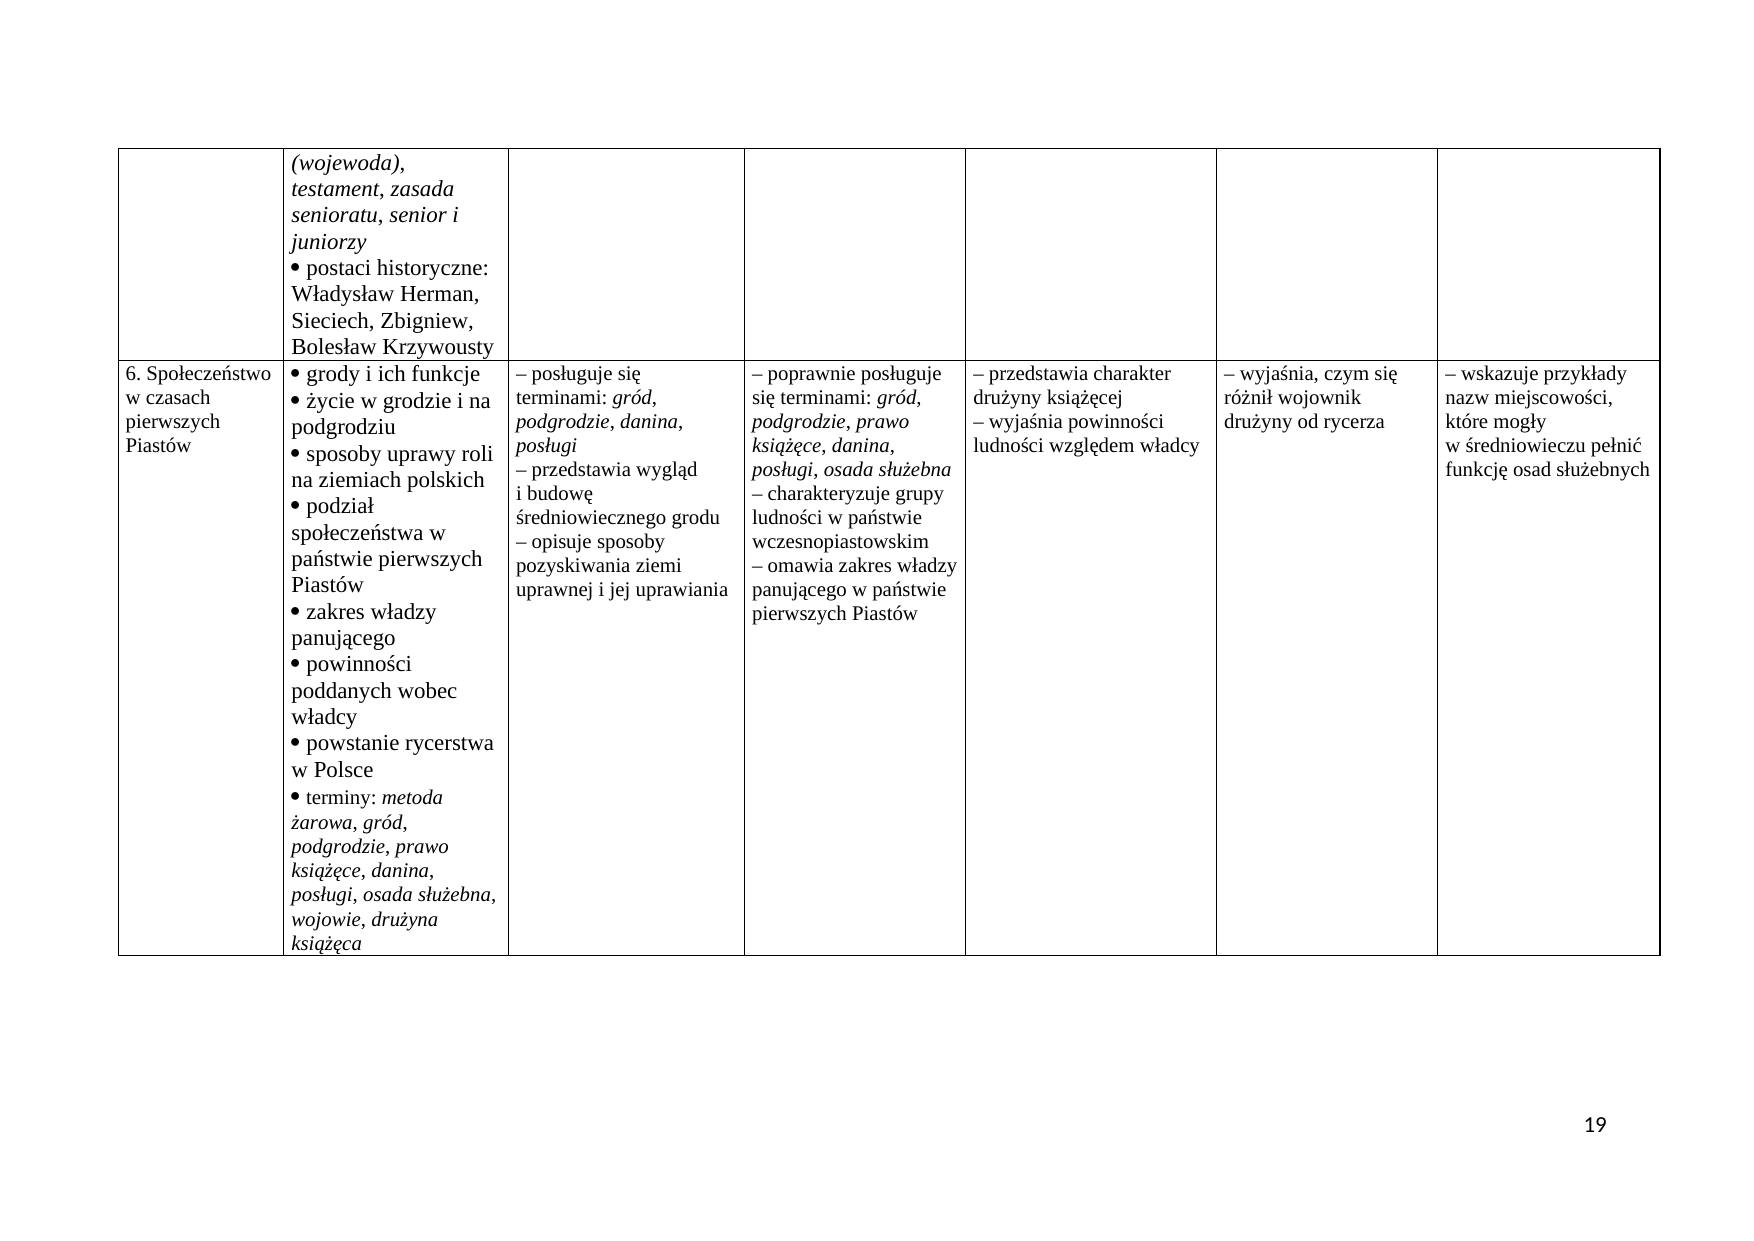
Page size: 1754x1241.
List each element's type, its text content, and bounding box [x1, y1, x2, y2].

table_cell  grody i ich funkcje  życie w grodzie i na podgrodziu  sposoby uprawy roli na ziemiach polskich  podział społeczeństwa w państwie pierwszych Piastów  zakres władzy panującego  powinności poddanych wobec władcy  powstanie rycerstwa w Polsce  terminy: metoda żarowa, gród, podgrodzie, prawo książęce, danina, posługi, osada służebna, wojowie, drużyna książęca [284, 361, 508, 954]
table_cell [966, 149, 1216, 359]
table_cell [1217, 149, 1437, 359]
table_cell 6. Społeczeństwo w czasach pierwszych Piastów [119, 361, 283, 954]
table_cell [509, 149, 744, 359]
table_cell [1438, 149, 1659, 359]
table_cell – wyjaśnia, czym się różnił wojownik drużyny od rycerza [1217, 361, 1437, 954]
table_cell – przedstawia charakter drużyny książęcej – wyjaśnia powinności ludności względem władcy [966, 361, 1216, 954]
table_cell (wojewoda), testament, zasada senioratu, senior i juniorzy  postaci historyczne: Władysław Herman, Sieciech, Zbigniew, Bolesław Krzywousty [284, 149, 508, 359]
table_cell – posługuje się terminami: gród, podgrodzie, danina, posługi – przedstawia wygląd i budowę średniowiecznego grodu – opisuje sposoby pozyskiwania ziemi uprawnej i jej uprawiania [509, 361, 744, 954]
table_cell [119, 149, 283, 359]
table_cell – poprawnie posługuje się terminami: gród, podgrodzie, prawo książęce, danina, posługi, osada służebna – charakteryzuje grupy ludności w państwie wczesnopiastowskim – omawia zakres władzy panującego w państwie pierwszych Piastów [745, 361, 965, 954]
table_cell – wskazuje przykłady nazw miejscowości, które mogły w średniowieczu pełnić funkcję osad służebnych [1438, 361, 1659, 954]
table_cell [745, 149, 965, 359]
